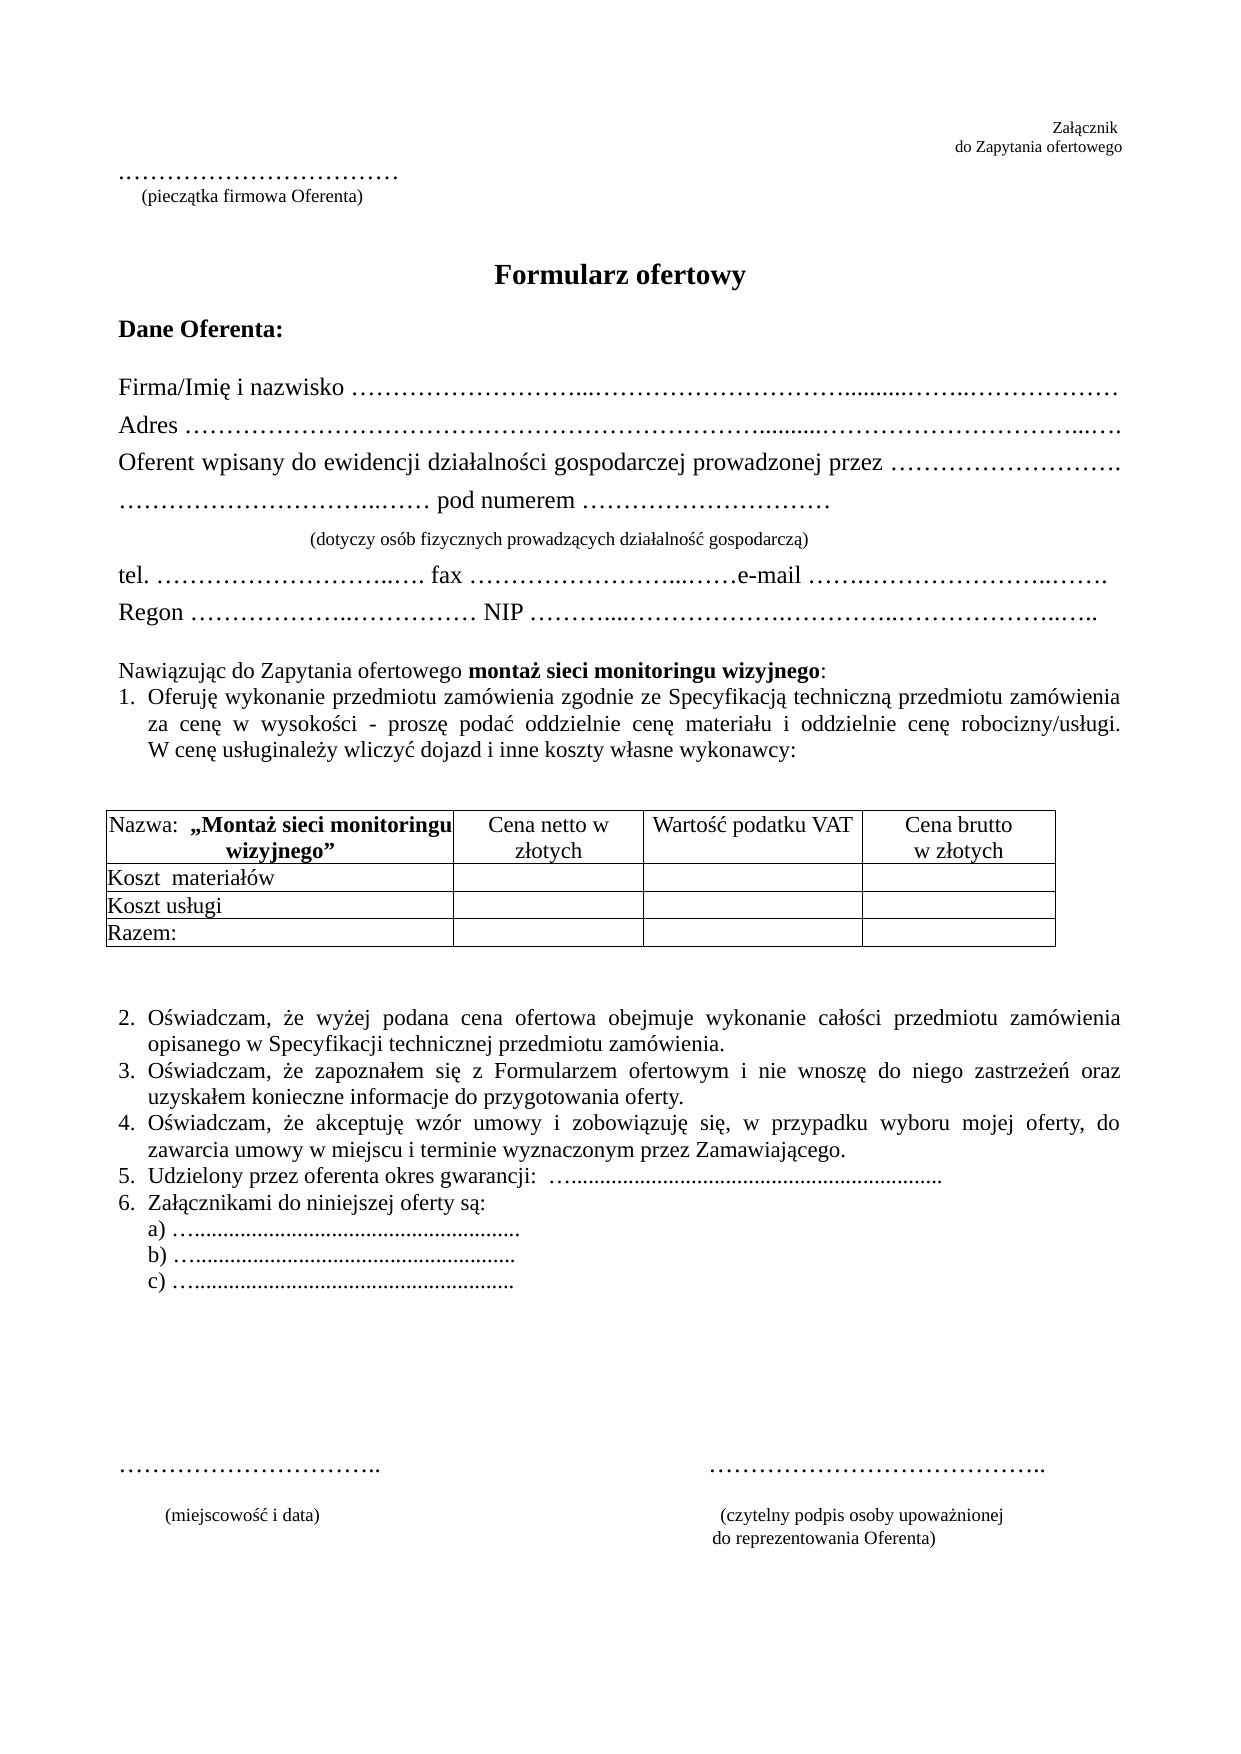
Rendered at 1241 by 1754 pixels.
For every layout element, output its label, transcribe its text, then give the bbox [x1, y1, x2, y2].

table_cell [644, 864, 862, 891]
text Formularz ofertowy [118, 257, 1122, 291]
table_header Cena netto w złotych [454, 811, 643, 863]
list Oferuję wykonanie przedmiotu zamówienia zgodnie ze Specyfikacją techniczną przedmiotu zamówienia za cenę w wysokości - proszę podać oddzielnie cenę materiału i oddzielnie cenę robocizny/usługi. W cenę usługinależy wliczyć dojazd i inne koszty własne wykonawcy: [118, 683, 1122, 762]
table_header Nazwa: „Montaż sieci monitoringu wizyjnego” [107, 811, 453, 863]
list Dane Oferenta: [118, 307, 1122, 345]
list Udzielony przez oferenta okres gwarancji: …................................................................. [118, 1162, 1122, 1188]
table_cell [644, 919, 862, 946]
table_cell Koszt materiałów [107, 864, 453, 891]
table_header Cena brutto w złotych [863, 811, 1055, 863]
table_cell [863, 892, 1055, 918]
text (pieczątka firmowa Oferenta) [118, 185, 1122, 207]
text Załącznik [118, 118, 1122, 137]
table_cell [644, 892, 862, 918]
table_cell [863, 919, 1055, 946]
text (miejscowość i data) (czytelny podpis osoby upoważnionej [118, 1498, 1122, 1527]
text Oferent wpisany do ewidencji działalności gospodarczej prowadzonej przez ……………………….…………………………..…… pod numerem ………………………… [118, 441, 1122, 516]
list Oświadczam, że wyżej podana cena ofertowa obejmuje wykonanie całości przedmiotu zamówienia opisanego w Specyfikacji technicznej przedmiotu zamówienia. [118, 1004, 1122, 1057]
text do Zapytania ofertowego [118, 137, 1122, 156]
table_cell Razem: [107, 919, 453, 946]
list Załącznikami do niniejszej oferty są: [118, 1188, 1122, 1215]
list ………………………….. ………………………………….. [118, 1449, 1122, 1478]
list c) …........................................................ [118, 1268, 1122, 1294]
table_cell Koszt usługi [107, 892, 453, 918]
text Nawiązując do Zapytania ofertowego montaż sieci monitoringu wizyjnego: [118, 657, 1122, 683]
text Adres ……………………………………………………………..........…………………………...…. [118, 403, 1122, 441]
text tel. ………………………..…. fax ……………………...……e-mail …….…………………..……. [118, 553, 1122, 591]
text do reprezentowania Oferenta) [118, 1527, 1122, 1549]
text (dotyczy osób fizycznych prowadzących działalność gospodarczą) [118, 516, 1122, 553]
table_cell [454, 892, 643, 918]
text Firma/Imię i nazwisko ………………………...…………………………..........……..……………… [118, 366, 1122, 403]
table_cell [454, 864, 643, 891]
list Oświadczam, że akceptuję wzór umowy i zobowiązuję się, w przypadku wyboru mojej oferty, do zawarcia umowy w miejscu i terminie wyznaczonym przez Zamawiającego. [118, 1109, 1122, 1162]
table_cell [454, 919, 643, 946]
table_cell [863, 864, 1055, 891]
text Regon ………………..…………… NIP ………....……………….…………..………………..….. [118, 591, 1122, 628]
text .…………………………… [118, 156, 1122, 185]
list Oświadczam, że zapoznałem się z Formularzem ofertowym i nie wnoszę do niego zastrzeżeń oraz uzyskałem konieczne informacje do przygotowania oferty. [118, 1057, 1122, 1109]
table_header Wartość podatku VAT [644, 811, 862, 863]
list a) …......................................................... [118, 1215, 1122, 1241]
list b) …........................................................ [118, 1241, 1122, 1268]
